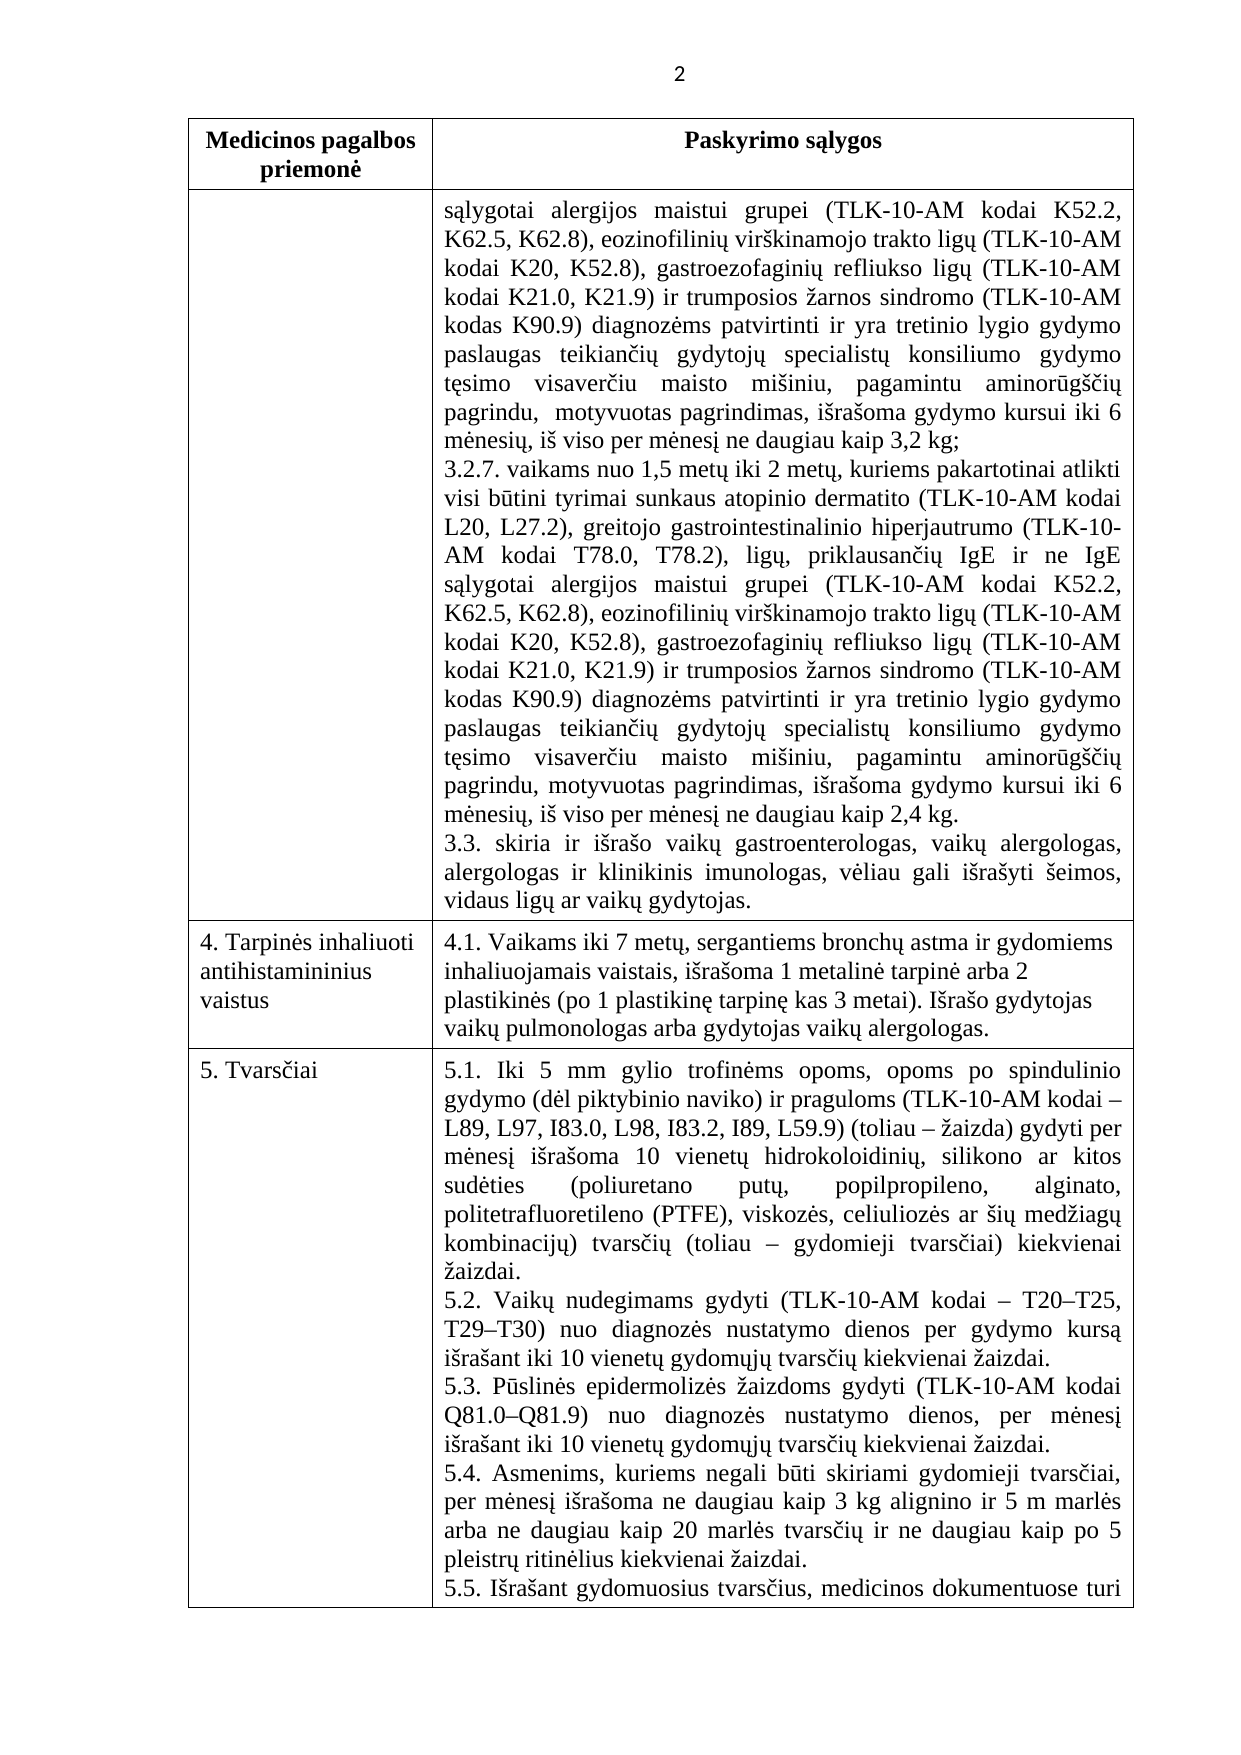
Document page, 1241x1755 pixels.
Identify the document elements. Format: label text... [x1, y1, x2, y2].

table_cell 4.1. Vaikams iki 7 metų, sergantiems bronchų astma ir gydomiems inhaliuojamais vaistais, išrašoma 1 metalinė tarpinė arba 2 plastikinės (po 1 plastikinę tarpinę kas 3 metai). Išrašo gydytojas vaikų pulmonologas arba gydytojas vaikų alergologas. [433, 921, 1133, 1048]
table_cell 4. Tarpinės inhaliuoti antihistamininius vaistus [189, 921, 432, 1048]
table_cell 5. Tvarsčiai [189, 1049, 432, 1607]
table_header Paskyrimo sąlygos [433, 119, 1133, 188]
table_cell [189, 190, 432, 920]
table_cell sąlygotai alergijos maistui grupei (TLK-10-AM kodai K52.2, K62.5, K62.8), eozinofilinių virškinamojo trakto ligų (TLK-10-AM kodai K20, K52.8), gastroezofaginių refliukso ligų (TLK-10-AM kodai K21.0, K21.9) ir trumposios žarnos sindromo (TLK-10-AM kodas K90.9) diagnozėms patvirtinti ir yra tretinio lygio gydymo paslaugas teikiančių gydytojų specialistų konsiliumo gydymo tęsimo visaverčiu maisto mišiniu, pagamintu aminorūgščių pagrindu, motyvuotas pagrindimas, išrašoma gydymo kursui iki 6 mėnesių, iš viso per mėnesį ne daugiau kaip 3,2 kg; 3.2.7. vaikams nuo 1,5 metų iki 2 metų, kuriems pakartotinai atlikti visi būtini tyrimai sunkaus atopinio dermatito (TLK-10-AM kodai L20, L27.2), greitojo gastrointestinalinio hiperjautrumo (TLK-10-AM kodai T78.0, T78.2), ligų, priklausančių IgE ir ne IgE sąlygotai alergijos maistui grupei (TLK-10-AM kodai K52.2, K62.5, K62.8), eozinofilinių virškinamojo trakto ligų (TLK-10-AM kodai K20, K52.8), gastroezofaginių refliukso ligų (TLK-10-AM kodai K21.0, K21.9) ir trumposios žarnos sindromo (TLK-10-AM kodas K90.9) diagnozėms patvirtinti ir yra tretinio lygio gydymo paslaugas teikiančių gydytojų specialistų konsiliumo gydymo tęsimo visaverčiu maisto mišiniu, pagamintu aminorūgščių pagrindu, motyvuotas pagrindimas, išrašoma gydymo kursui iki 6 mėnesių, iš viso per mėnesį ne daugiau kaip 2,4 kg. 3.3. skiria ir išrašo vaikų gastroenterologas, vaikų alergologas, alergologas ir klinikinis imunologas, vėliau gali išrašyti šeimos, vidaus ligų ar vaikų gydytojas. [433, 190, 1133, 920]
table_cell 5.1. Iki 5 mm gylio trofinėms opoms, opoms po spindulinio gydymo (dėl piktybinio naviko) ir praguloms (TLK-10-AM kodai – L89, L97, I83.0, L98, I83.2, I89, L59.9) (toliau – žaizda) gydyti per mėnesį išrašoma 10 vienetų hidrokoloidinių, silikono ar kitos sudėties (poliuretano putų, popilpropileno, alginato, politetrafluoretileno (PTFE), viskozės, celiuliozės ar šių medžiagų kombinacijų) tvarsčių (toliau – gydomieji tvarsčiai) kiekvienai žaizdai. 5.2. Vaikų nudegimams gydyti (TLK-10-AM kodai – T20–T25, T29–T30) nuo diagnozės nustatymo dienos per gydymo kursą išrašant iki 10 vienetų gydomųjų tvarsčių kiekvienai žaizdai. 5.3. Pūslinės epidermolizės žaizdoms gydyti (TLK-10-AM kodai Q81.0–Q81.9) nuo diagnozės nustatymo dienos, per mėnesį išrašant iki 10 vienetų gydomųjų tvarsčių kiekvienai žaizdai. 5.4. Asmenims, kuriems negali būti skiriami gydomieji tvarsčiai, per mėnesį išrašoma ne daugiau kaip 3 kg alignino ir 5 m marlės arba ne daugiau kaip 20 marlės tvarsčių ir ne daugiau kaip po 5 pleistrų ritinėlius kiekvienai žaizdai. 5.5. Išrašant gydomuosius tvarsčius, medicinos dokumentuose turi [433, 1049, 1133, 1607]
table_header Medicinos pagalbos priemonė [189, 119, 432, 188]
